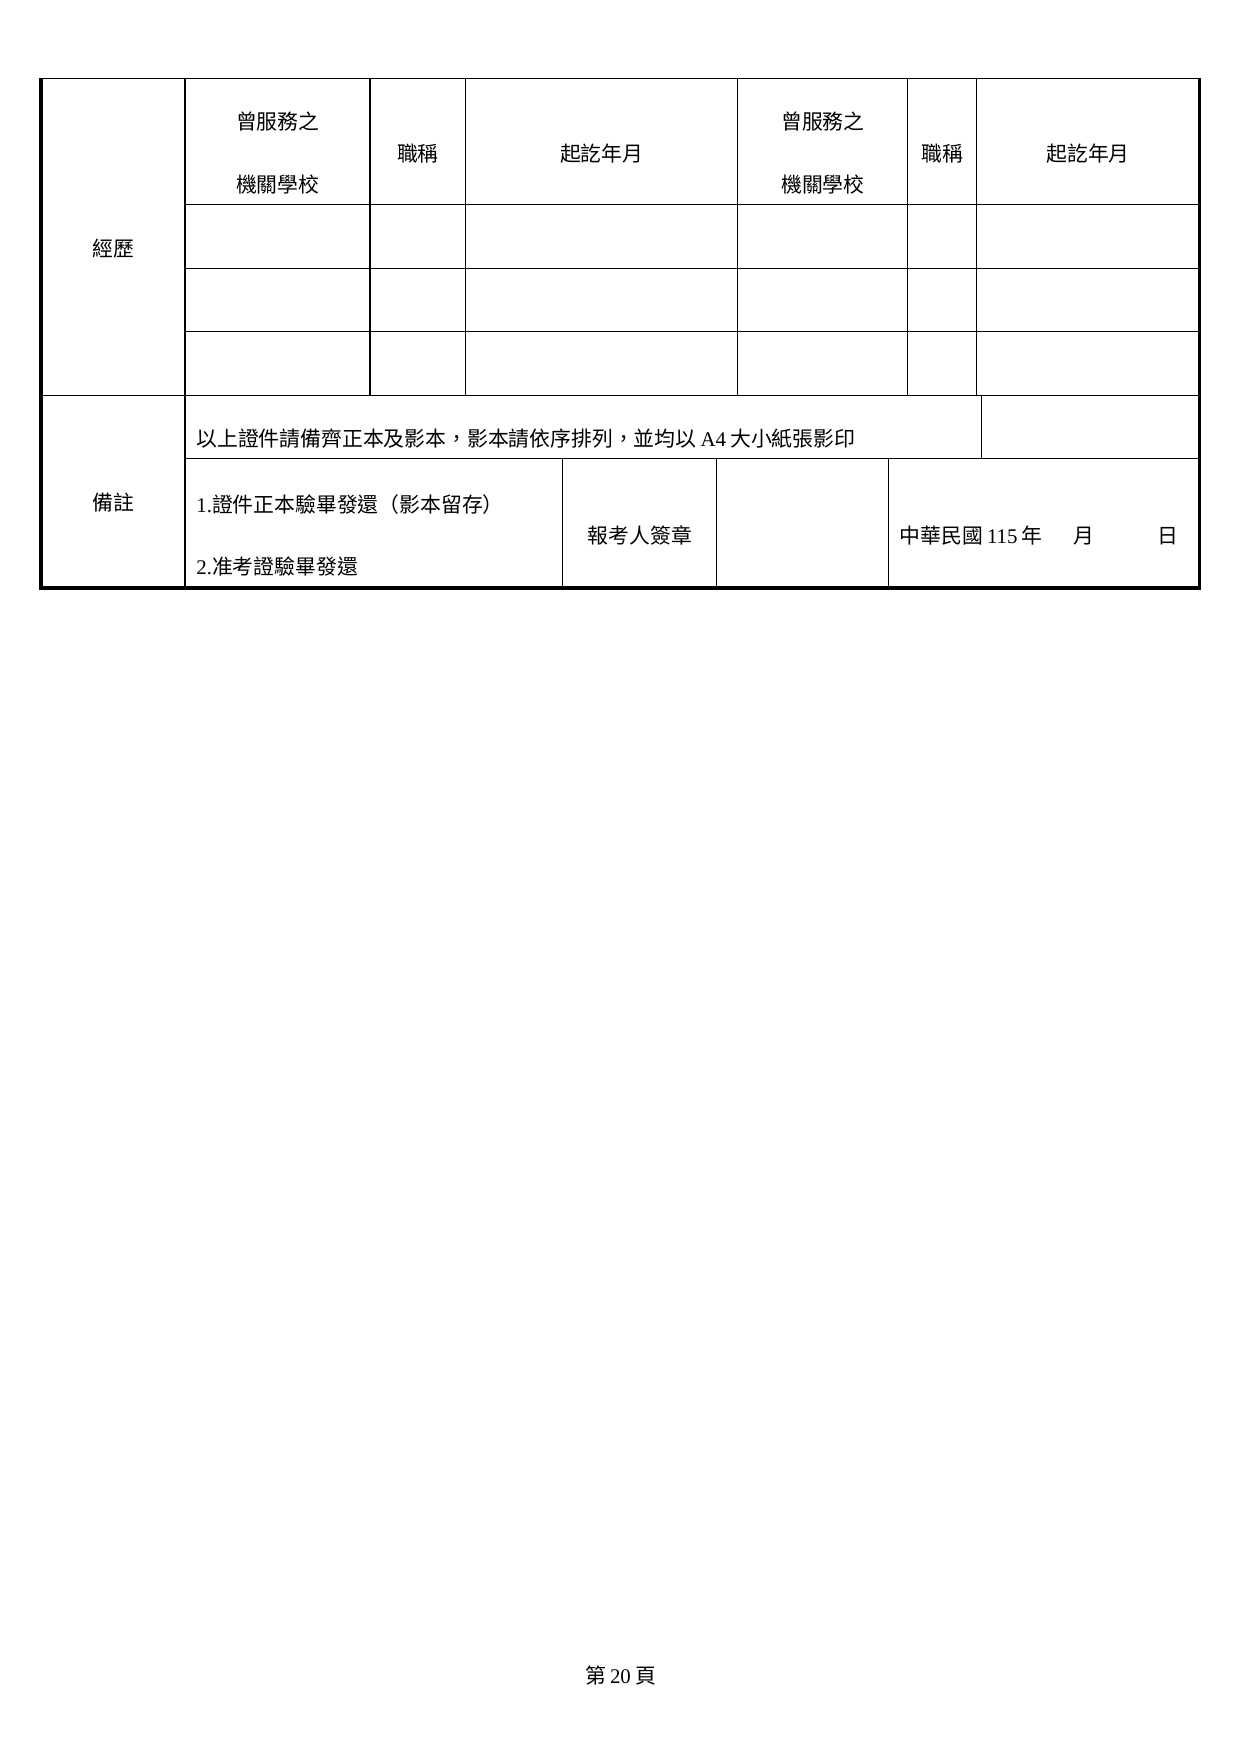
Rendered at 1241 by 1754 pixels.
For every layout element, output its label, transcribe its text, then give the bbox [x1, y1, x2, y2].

table_cell [982, 396, 1198, 458]
table_cell [908, 332, 976, 395]
table_cell [371, 205, 465, 268]
table_cell [738, 269, 907, 331]
table_cell 中華民國115年 月 日 [889, 459, 1198, 586]
table_cell [186, 205, 369, 268]
table_cell 起訖年月 [466, 79, 737, 204]
table_cell [977, 332, 1198, 395]
table_cell 起訖年月 [977, 79, 1198, 204]
table_cell [371, 332, 465, 395]
table_cell 職稱 [371, 79, 465, 204]
table_cell [186, 269, 369, 331]
table_cell [738, 332, 907, 395]
table_cell [371, 269, 465, 331]
table_cell 以上證件請備齊正本及影本，影本請依序排列，並均以A4大小紙張影印 [186, 396, 981, 458]
table_cell 備註 [43, 396, 184, 586]
table_cell [466, 332, 737, 395]
table_cell 報考人簽章 [563, 459, 716, 586]
table_cell 1.證件正本驗畢發還（影本留存） 2.准考證驗畢發還 [186, 459, 562, 586]
table_cell 職稱 [908, 79, 976, 204]
table_cell [977, 269, 1198, 331]
table_cell [977, 205, 1198, 268]
table_cell [717, 459, 888, 586]
table_cell [738, 205, 907, 268]
table_cell 經歷 [43, 79, 184, 395]
table_cell [466, 269, 737, 331]
table_cell [186, 332, 369, 395]
table_cell 曾服務之 機關學校 [186, 79, 369, 204]
table_cell [908, 205, 976, 268]
table_cell 曾服務之 機關學校 [738, 79, 907, 204]
table_cell [466, 205, 737, 268]
table_cell [908, 269, 976, 331]
